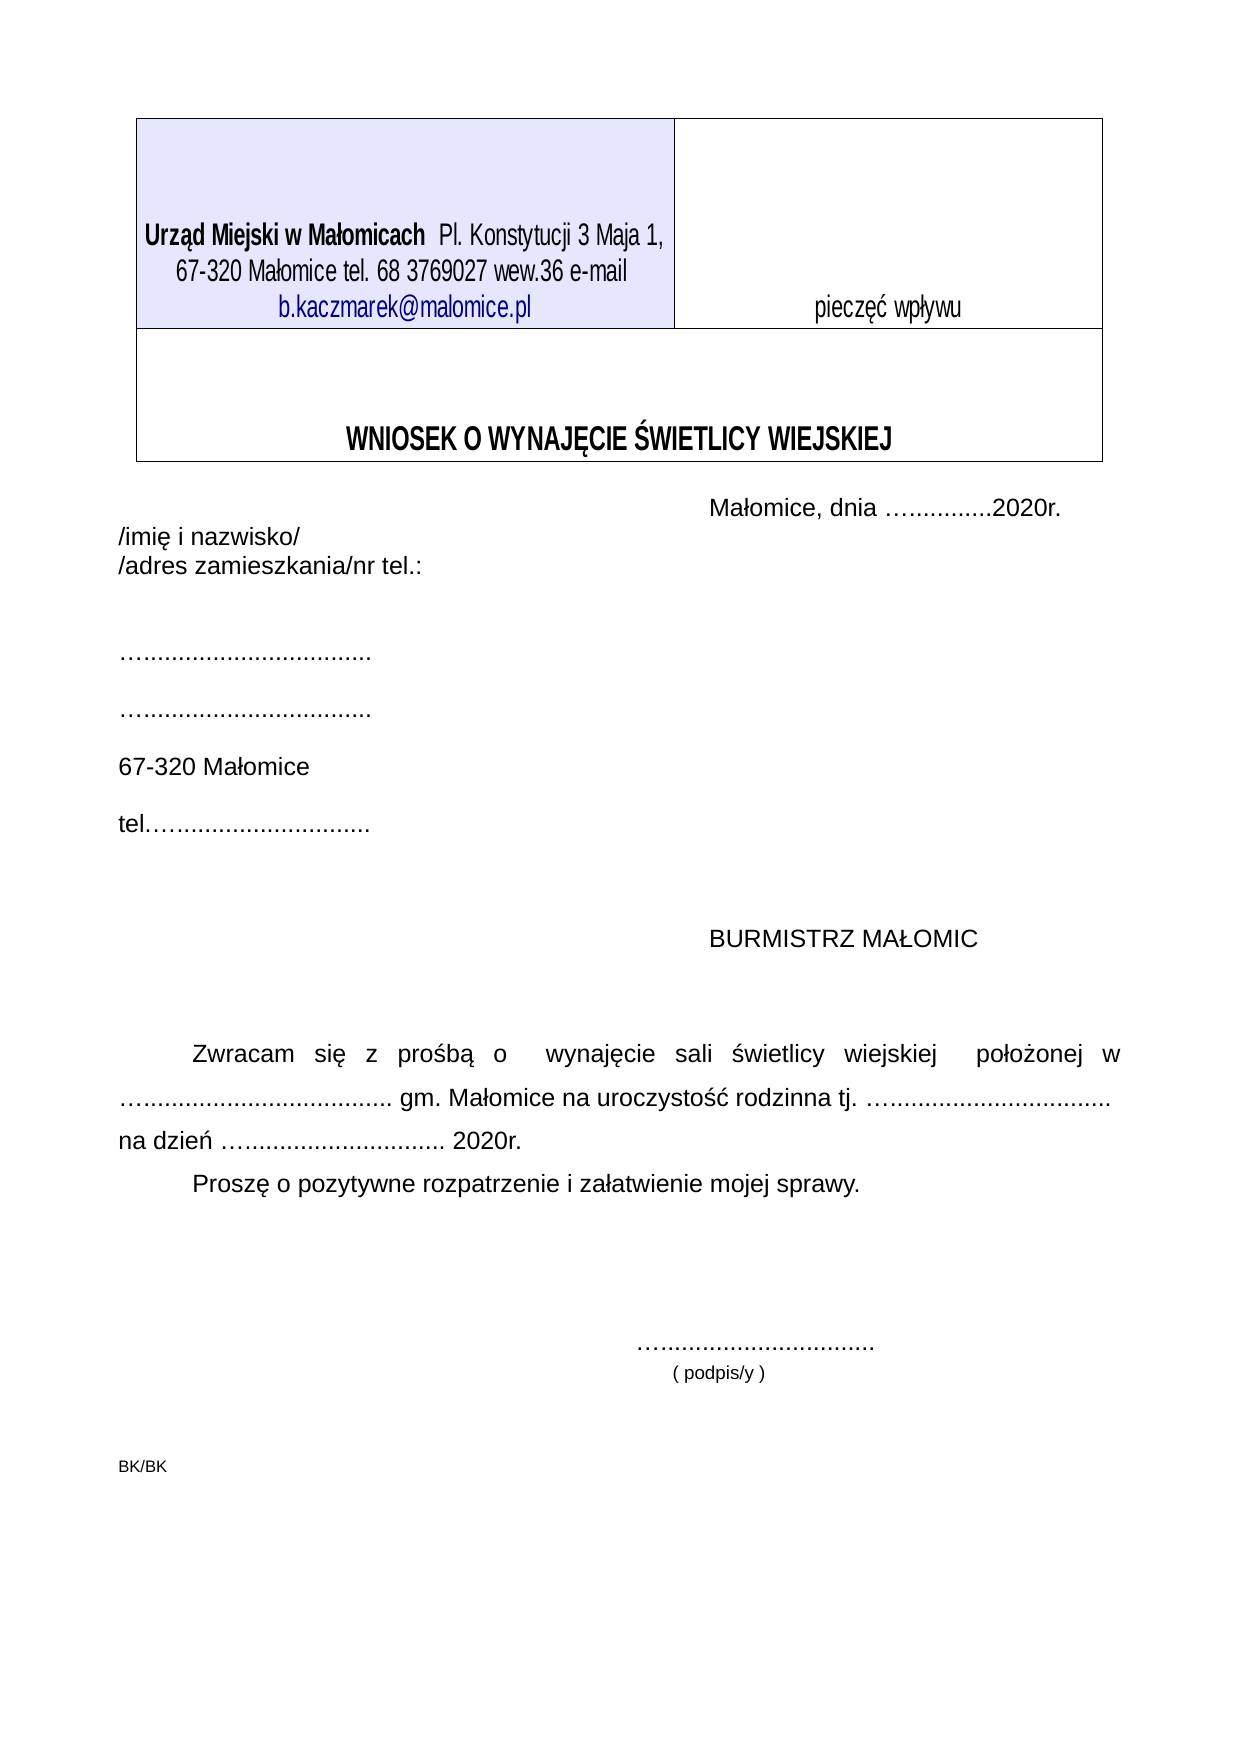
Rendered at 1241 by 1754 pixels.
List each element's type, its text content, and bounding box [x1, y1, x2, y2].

text …................................. [118, 637, 1122, 666]
text 67-320 Małomice [118, 752, 1122, 781]
text /imię i nazwisko/ [118, 522, 1122, 551]
text /adres zamieszkania/nr tel.: [118, 551, 1122, 579]
text na dzień …............................. 2020r. [118, 1126, 1122, 1154]
text BURMISTRZ MAŁOMIC [118, 924, 1122, 953]
text …............................... [118, 1327, 1122, 1356]
text ( podpis/y ) [118, 1356, 1122, 1384]
text …................................. [118, 694, 1122, 723]
text Małomice, dnia …............2020r. [118, 493, 1122, 522]
text Zwracam się z prośbą o wynajęcie sali świetlicy wiejskiej położonej w ….................................... gm. Małomice na uroczystość rodzinna tj. …................................ [118, 1039, 1122, 1111]
text Proszę o pozytywne rozpatrzenie i załatwienie mojej sprawy. [118, 1169, 1122, 1197]
text tel.…............................ [118, 809, 1122, 838]
text BK/BK [118, 1456, 1122, 1476]
